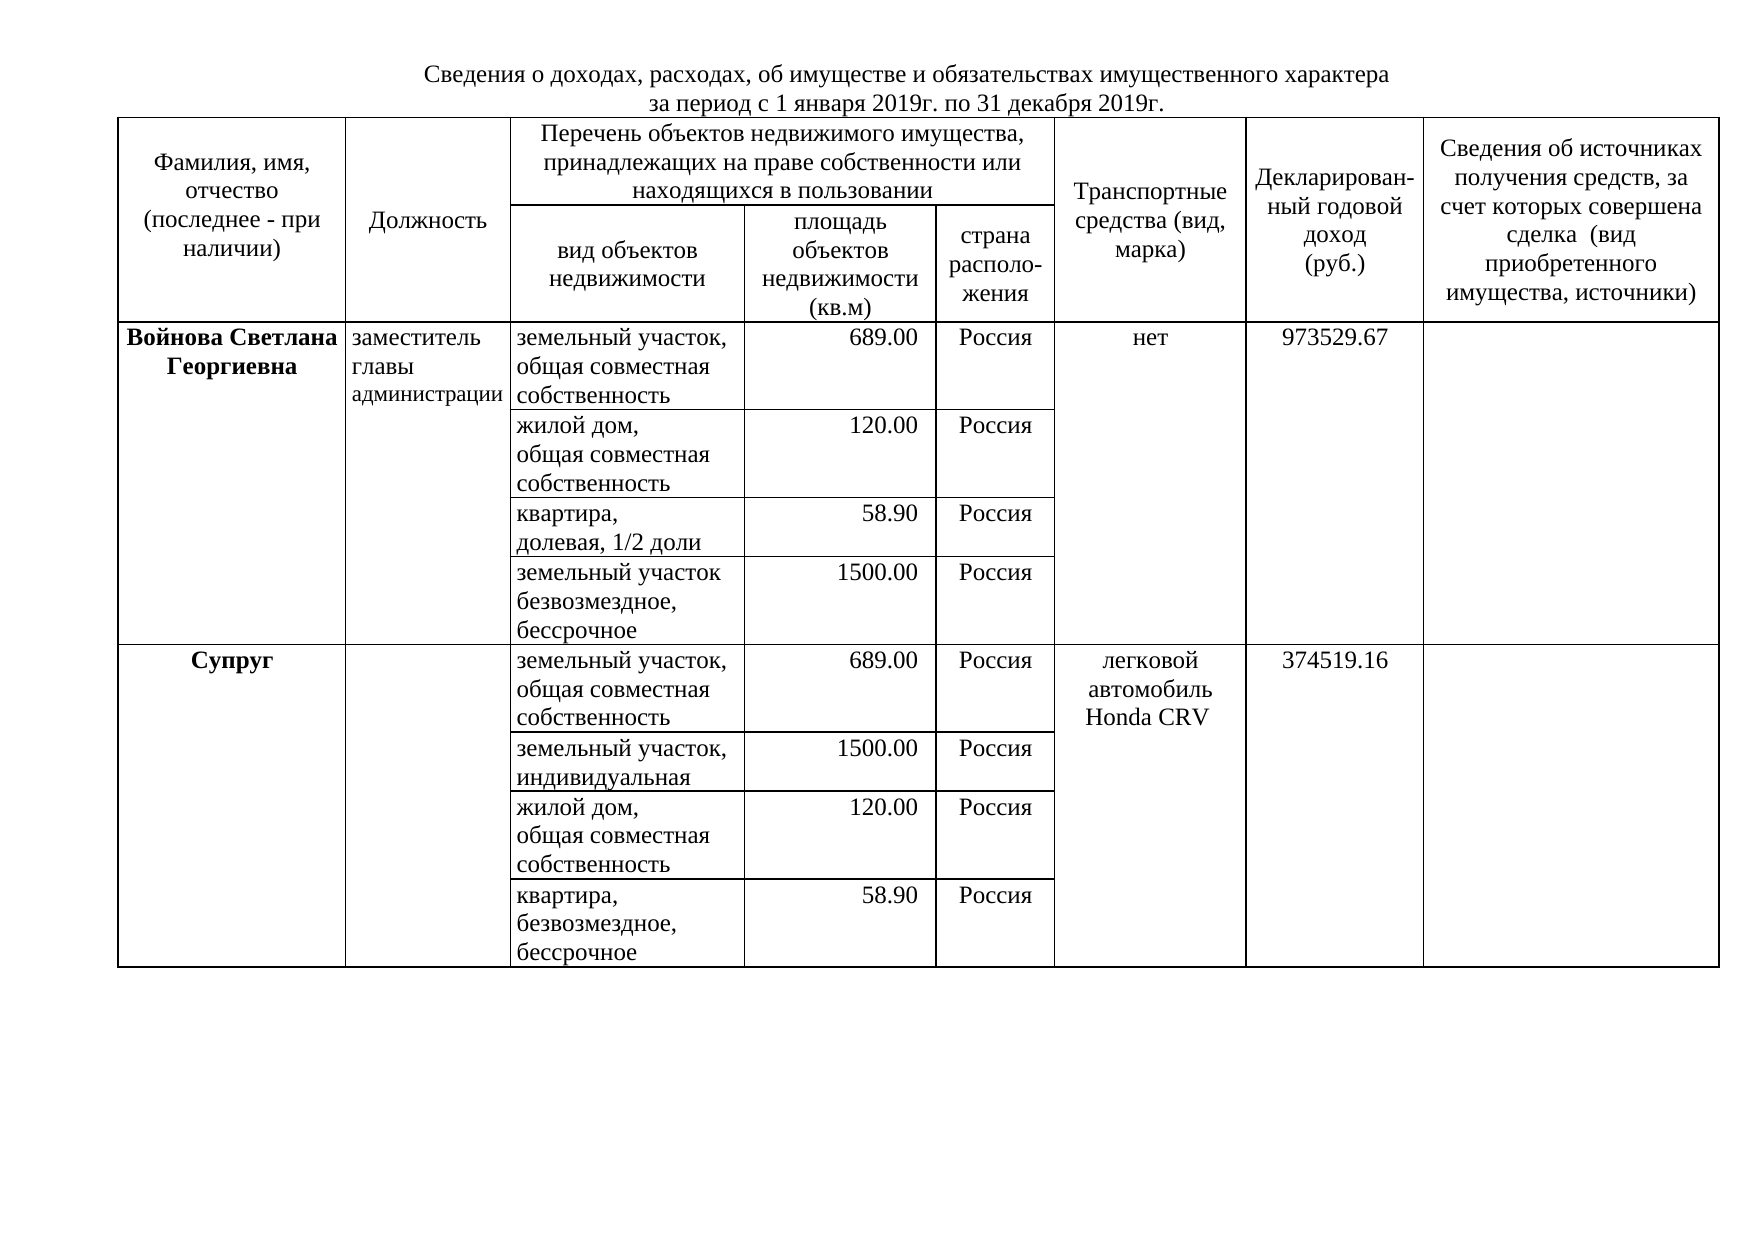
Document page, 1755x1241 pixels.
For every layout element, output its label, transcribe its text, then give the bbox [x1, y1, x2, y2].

table_cell легковой автомобиль Honda CRV [1055, 645, 1245, 966]
table_cell страна располо- жения [937, 206, 1054, 321]
table_cell квартира, долевая, 1/2 доли [511, 498, 744, 556]
table_cell площадь объектов недвижимости (кв.м) [745, 206, 935, 321]
table_cell жилой дом, общая совместная собственность [511, 792, 744, 878]
table_header Сведения об источниках получения средств, за счет которых совершена сделка (вид приобретенного имущества, источники) [1424, 118, 1718, 321]
table_cell Россия [937, 733, 1054, 790]
table_cell 58.90 [745, 880, 935, 966]
table_cell квартира, безвозмездное, бессрочное [511, 880, 744, 966]
table_cell земельный участок безвозмездное, бессрочное [511, 557, 744, 643]
table_cell Россия [937, 645, 1054, 731]
table_cell Россия [937, 792, 1054, 878]
table_cell вид объектов недвижимости [511, 206, 744, 321]
table_header Транспортные средства (вид, марка) [1055, 118, 1245, 321]
table_cell 58.90 [745, 498, 935, 556]
table_cell земельный участок, индивидуальная [511, 733, 744, 790]
table_cell Россия [937, 323, 1054, 409]
table_cell Россия [937, 880, 1054, 966]
table_cell Россия [937, 498, 1054, 556]
table_cell Супруг [119, 645, 345, 966]
table_cell 1500.00 [745, 557, 935, 643]
table_cell жилой дом, общая совместная собственность [511, 410, 744, 497]
table_cell 689.00 [745, 323, 935, 409]
table_header Должность [346, 118, 510, 321]
table_header Перечень объектов недвижимого имущества, принадлежащих на праве собственности или находящихся в пользовании [511, 118, 1054, 204]
table_cell заместитель главы администрации [346, 323, 510, 643]
table_cell Россия [937, 410, 1054, 497]
table_cell нет [1055, 323, 1245, 643]
table_cell [346, 645, 510, 966]
text за период с 1 января 2019г. по 31 декабря 2019г. [118, 88, 1695, 117]
table_cell 1500.00 [745, 733, 935, 790]
table_cell 120.00 [745, 792, 935, 878]
text Сведения о доходах, расходах, об имуществе и обязательствах имущественного характера [118, 59, 1695, 88]
table_cell [1424, 323, 1718, 643]
table_cell 120.00 [745, 410, 935, 497]
table_cell Россия [937, 557, 1054, 643]
table_cell Войнова Светлана Георгиевна [119, 323, 345, 643]
table_cell 374519.16 [1247, 645, 1423, 966]
table_header Фамилия, имя, отчество (последнее - при наличии) [119, 118, 345, 321]
table_cell земельный участок, общая совместная собственность [511, 645, 744, 731]
table_header Декларирован-ный годовой доход (руб.) [1247, 118, 1423, 321]
table_cell 973529.67 [1247, 323, 1423, 643]
table_cell 689.00 [745, 645, 935, 731]
table_cell [1424, 645, 1718, 966]
table_cell земельный участок, общая совместная собственность [511, 323, 744, 409]
